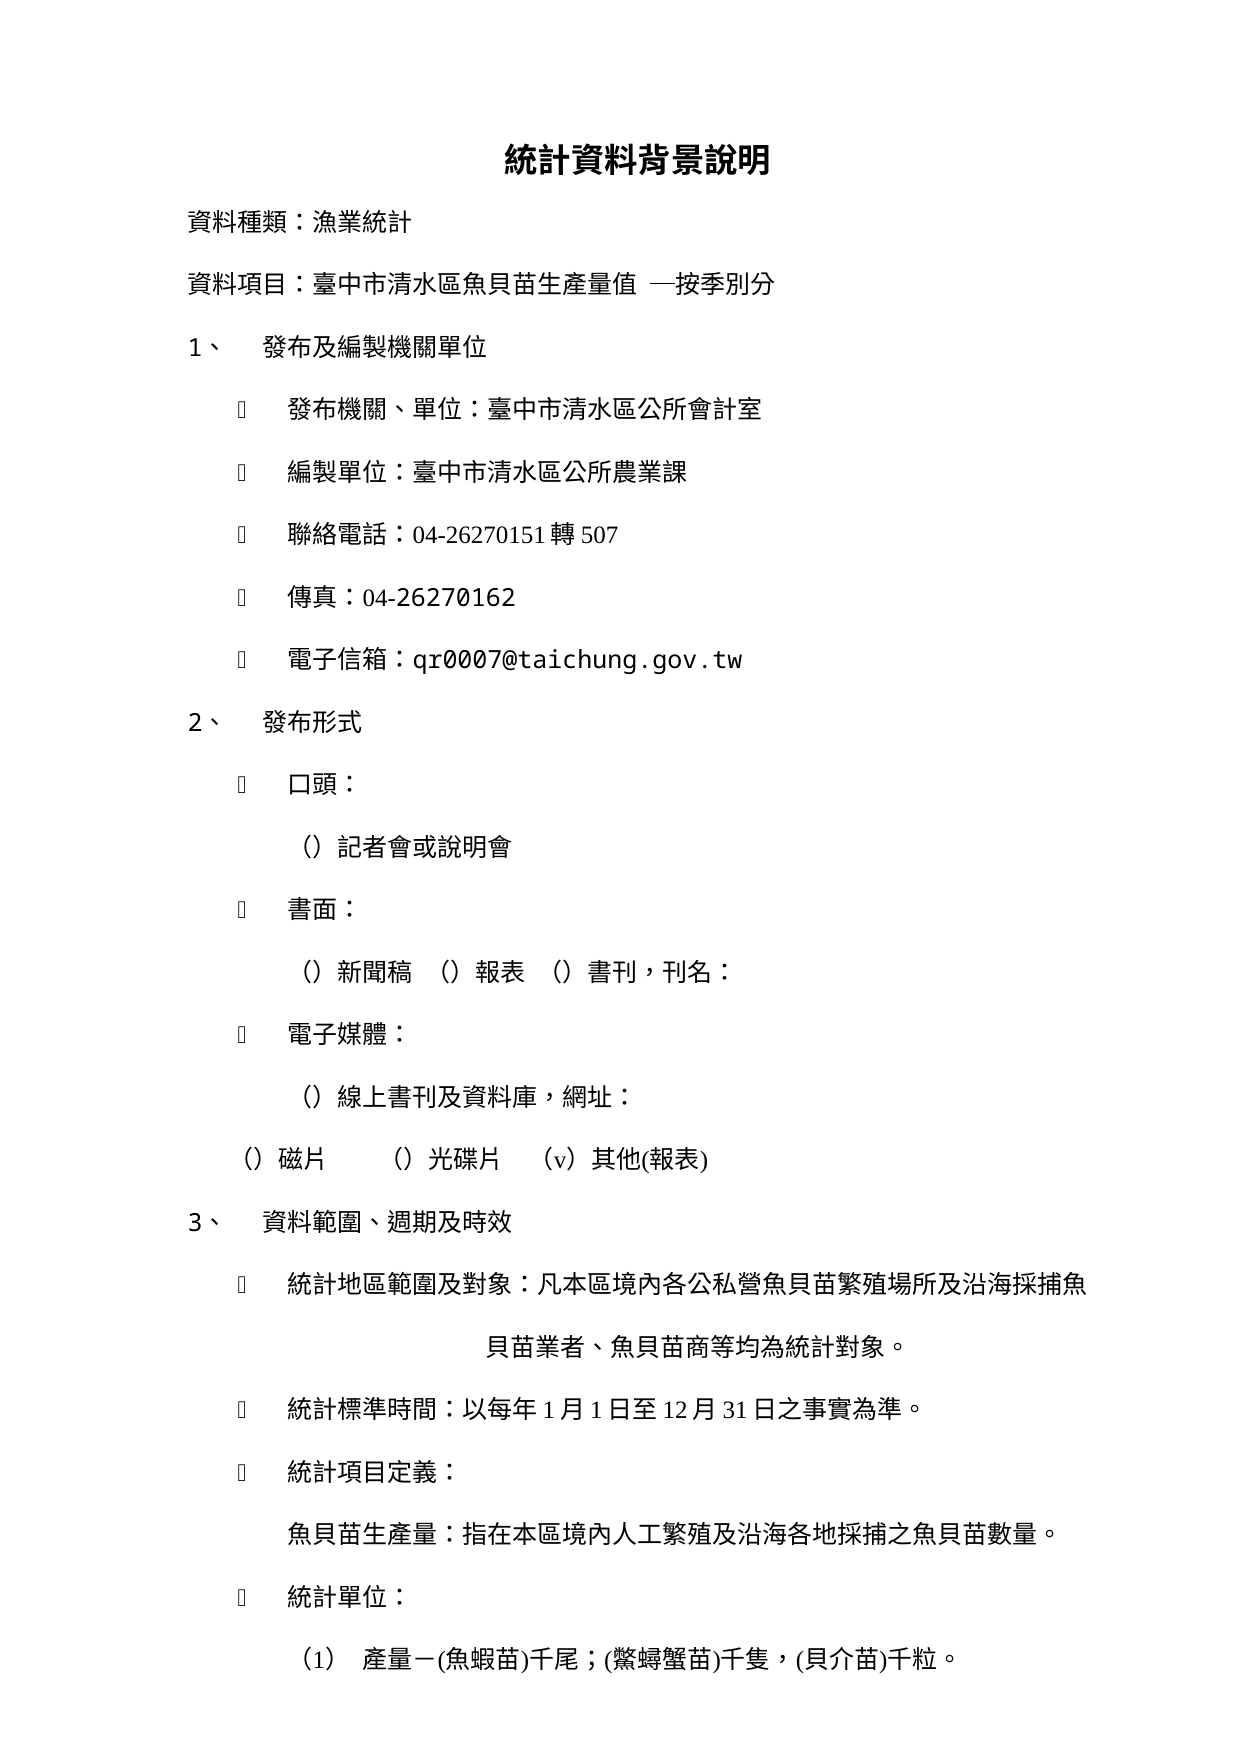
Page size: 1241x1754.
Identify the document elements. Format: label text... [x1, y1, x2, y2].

text （）線上書刊及資料庫，網址： [187, 1054, 1087, 1116]
list 編製單位：臺中市清水區公所農業課 [237, 429, 1087, 491]
list 口頭： [237, 741, 1087, 804]
list 產量－(魚蝦苗)千尾；(鱉蟳蟹苗)千隻，(貝介苗)千粒。 [287, 1616, 1087, 1679]
list 書面： [237, 866, 1087, 929]
list 發布形式 [187, 679, 1087, 741]
list 電子信箱：qr0007@taichung.gov.tw [237, 616, 1087, 679]
list 發布機關、單位：臺中市清水區公所會計室 [237, 366, 1087, 429]
text 資料項目：臺中市清水區魚貝苗生產量值 ─按季別分 [187, 241, 1087, 304]
list 聯絡電話：04-26270151轉507 [237, 491, 1087, 554]
list 統計標準時間：以每年1月1日至12月31日之事實為準。 [237, 1366, 1087, 1429]
text 資料種類：漁業統計 [187, 179, 1087, 241]
text （）記者會或說明會 [187, 804, 1087, 866]
list 資料範圍、週期及時效 [187, 1179, 1087, 1241]
text 魚貝苗生產量：指在本區境內人工繁殖及沿海各地採捕之魚貝苗數量。 [287, 1491, 1087, 1554]
text （）新聞稿 （）報表 （）書刊，刊名： [187, 929, 1087, 991]
list 統計單位： [237, 1554, 1087, 1616]
list 電子媒體： [237, 991, 1087, 1054]
text 統計資料背景說明 [187, 116, 1087, 179]
text （）磁片 （）光碟片 （v）其他(報表) [172, 1116, 1122, 1179]
list 統計地區範圍及對象：凡本區境內各公私營魚貝苗繁殖場所及沿海採捕魚貝苗業者、魚貝苗商等均為統計對象。 [237, 1241, 1087, 1366]
list 發布及編製機關單位 [187, 304, 1087, 366]
list 統計項目定義： [237, 1429, 1087, 1491]
list 傳真：04-26270162 [237, 554, 1087, 616]
